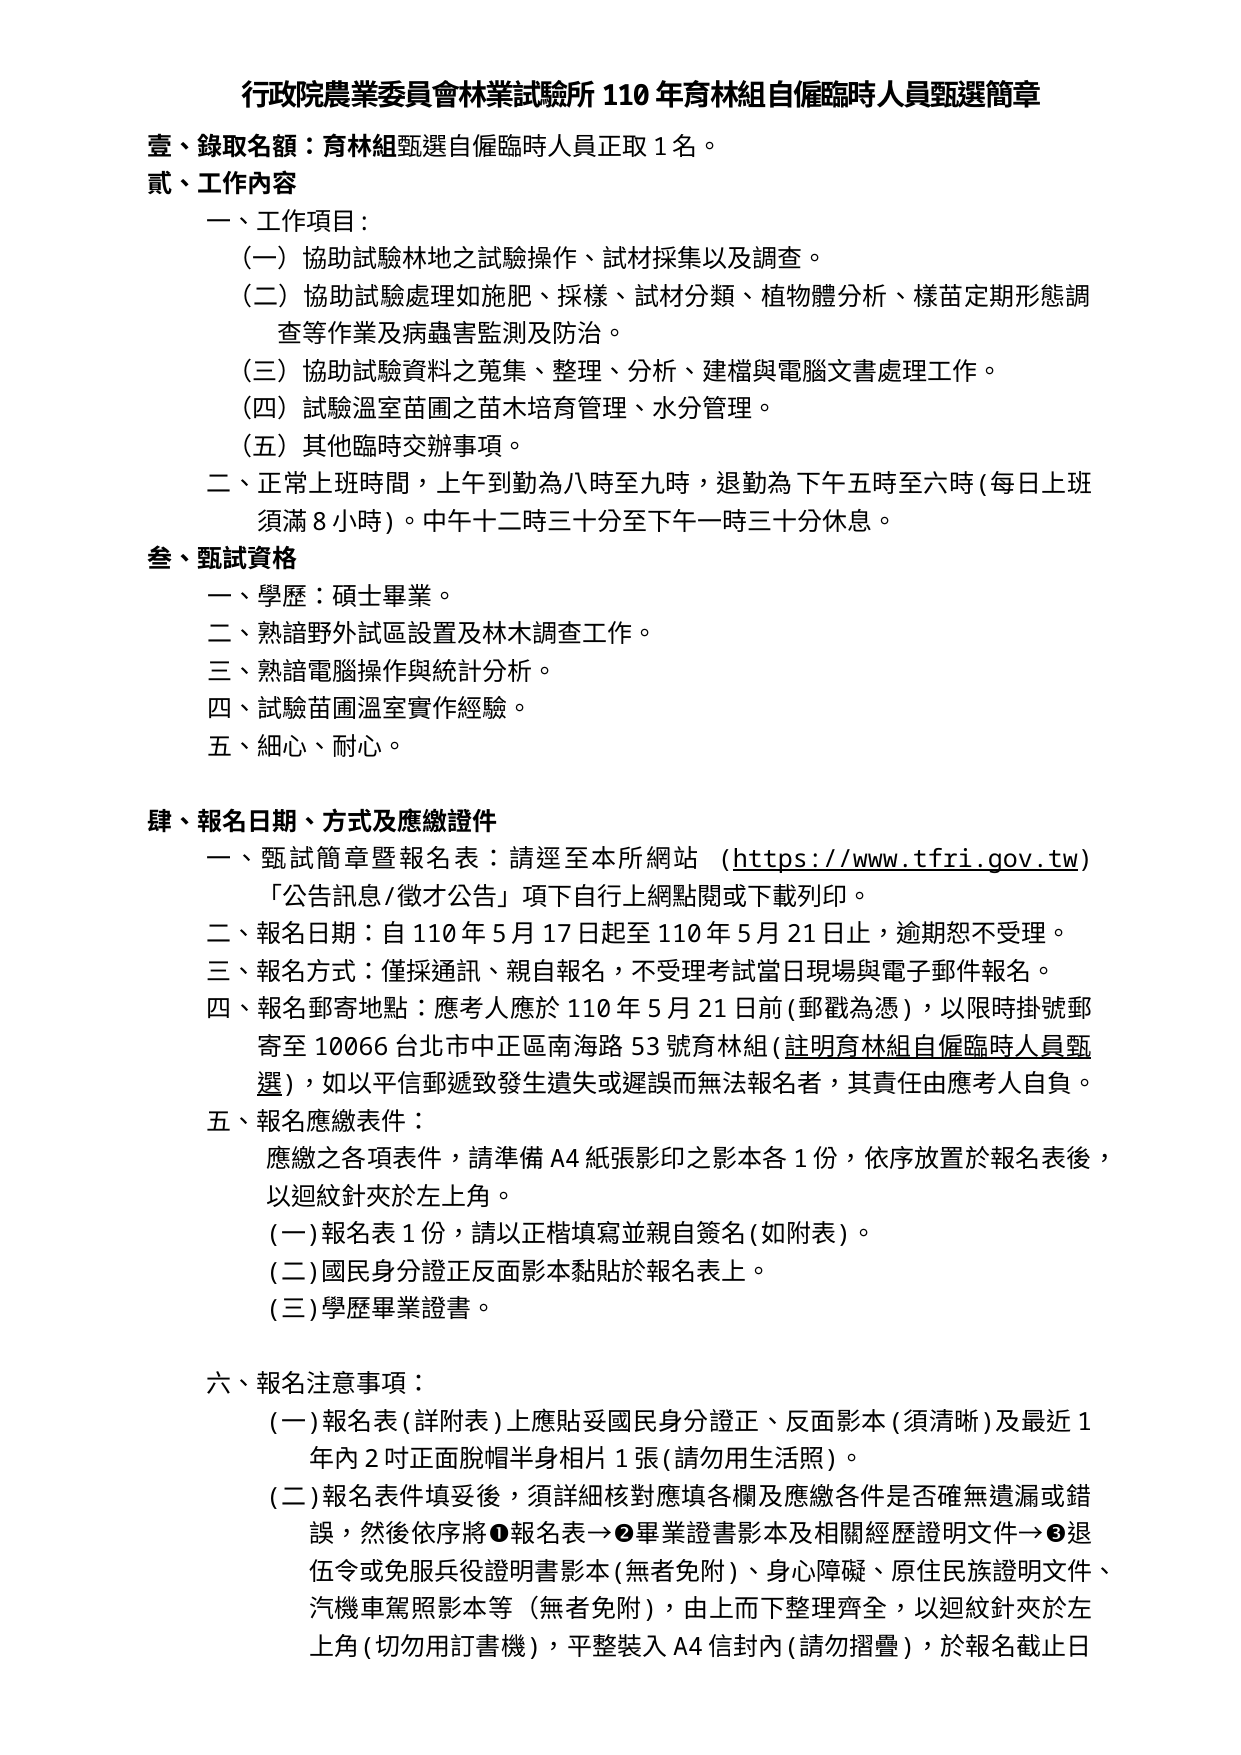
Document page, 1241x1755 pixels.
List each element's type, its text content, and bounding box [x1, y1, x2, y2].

text 一、甄試簡章暨報名表：請逕至本所網站 (https://www.tfri.gov.tw)「公告訊息/徵才公告」項下自行上網點閱或下載列印。 [207, 837, 1093, 912]
text (一)報名表1份，請以正楷填寫並親自簽名(如附表)。 [266, 1212, 1093, 1250]
text 貳、工作內容 [148, 162, 1137, 200]
text （四）試驗溫室苗圃之苗木培育管理、水分管理。 [227, 387, 1093, 425]
text 三、熟諳電腦操作與統計分析。 [207, 650, 1093, 687]
text 一、工作項目: [207, 200, 1093, 237]
text （五）其他臨時交辦事項。 [227, 425, 1093, 462]
text 叁、甄試資格 [148, 537, 1093, 575]
text 四、試驗苗圃溫室實作經驗。 [207, 687, 1093, 725]
text 五、細心、耐心。 [207, 725, 1093, 762]
text 壹、錄取名額：育林組甄選自僱臨時人員正取1名。 [148, 125, 1093, 162]
text （二）協助試驗處理如施肥、採樣、試材分類、植物體分析、樣苗定期形態調查等作業及病蟲害監測及防治。 [227, 275, 1093, 350]
text 肆、報名日期、方式及應繳證件 [148, 800, 1093, 837]
text 應繳之各項表件，請準備A4紙張影印之影本各1份，依序放置於報名表後，以迴紋針夾於左上角。 [266, 1137, 1093, 1212]
text (二)報名表件填妥後，須詳細核對應填各欄及應繳各件是否確無遺漏或錯誤，然後依序將報名表→畢業證書影本及相關經歷證明文件→退伍令或免服兵役證明書影本(無者免附)、身心障礙、原住民族證明文件、汽機車駕照影本等（無者免附)，由上而下整理齊全，以迴紋針夾於左上角(切勿用訂書機)，平整裝入A4信封內(請勿摺疊)，於報名截止日前(以郵戳為憑)以限時掛號寄出，如以平信郵遞致發生遺失或遲誤而無法報名者，其責任由應考人自負。為確保個人權益，寄件前請確實檢查填寫、應考資格證件是否繳交，相片及身分證影本是否黏貼。另為利連絡，請詳實填寫110年12月底前不致變更之通訊地址及連絡電話、手機號碼、E-Mail。 [266, 1475, 1093, 1662]
text 三、報名方式：僅採通訊、親自報名，不受理考試當日現場與電子郵件報名。 [207, 950, 1093, 987]
text 行政院農業委員會林業試驗所110年育林組自僱臨時人員甄選簡章 [148, 75, 1137, 112]
text 二、正常上班時間，上午到勤為八時至九時，退勤為下午五時至六時(每日上班須滿8小時)。中午十二時三十分至下午一時三十分休息。 [207, 462, 1093, 537]
text （三）協助試驗資料之蒐集、整理、分析、建檔與電腦文書處理工作。 [227, 350, 1093, 387]
text 一、學歷：碩士畢業。 [207, 575, 1093, 612]
text 五、報名應繳表件： [207, 1100, 1093, 1137]
text (一)報名表(詳附表)上應貼妥國民身分證正、反面影本(須清晰)及最近1年內2吋正面脫帽半身相片1張(請勿用生活照)。 [266, 1400, 1093, 1475]
text 二、報名日期：自110年5月17日起至110年5月21日止，逾期恕不受理。 [207, 912, 1093, 950]
text (二)國民身分證正反面影本黏貼於報名表上。 [266, 1250, 1093, 1287]
text 六、報名注意事項： [207, 1362, 1093, 1400]
text (三)學歷畢業證書。 [266, 1287, 1093, 1325]
text （一）協助試驗林地之試驗操作、試材採集以及調查。 [227, 237, 1093, 275]
text 四、報名郵寄地點：應考人應於110年5月21日前(郵戳為憑)，以限時掛號郵寄至10066台北市中正區南海路53號育林組(註明育林組自僱臨時人員甄選)，如以平信郵遞致發生遺失或遲誤而無法報名者，其責任由應考人自負。 [207, 987, 1093, 1100]
text 二、熟諳野外試區設置及林木調查工作。 [207, 612, 1093, 650]
